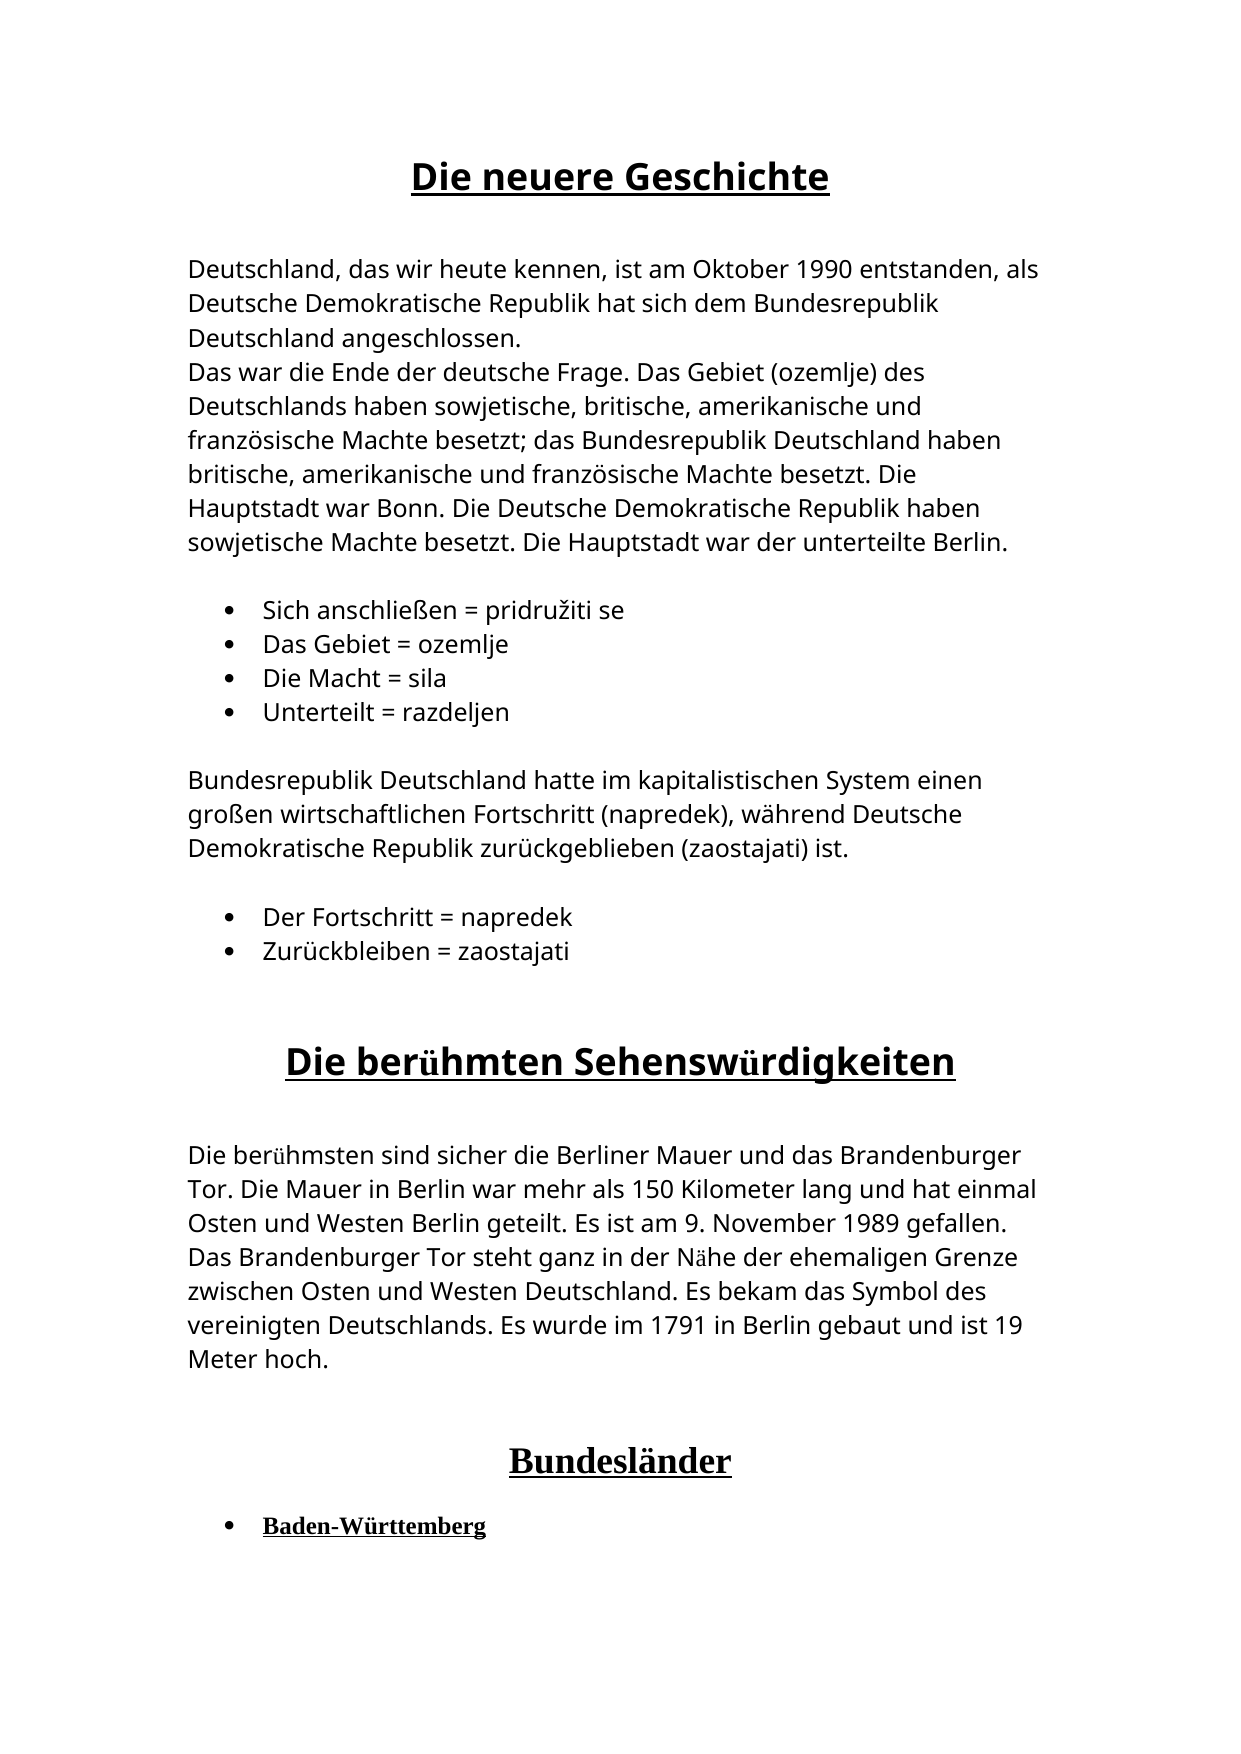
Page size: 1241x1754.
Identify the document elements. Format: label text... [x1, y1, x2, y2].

list Zurückbleiben = zaostajati [225, 933, 1053, 967]
text Die berühmten Sehenswürdigkeiten [187, 1036, 1053, 1087]
list Das Gebiet = ozemlje [225, 627, 1053, 661]
text Bundesrepublik Deutschland hatte im kapitalistischen System einen großen wirtschaftlichen Fortschritt (napredek), während Deutsche Demokratische Republik zurückgeblieben (zaostajati) ist. [187, 763, 1053, 865]
list Sich anschließen = pridružiti se [225, 593, 1053, 627]
text Das Brandenburger Tor steht ganz in der Nähe der ehemaligen Grenze zwischen Osten und Westen Deutschland. Es bekam das Symbol des vereinigten Deutschlands. Es wurde im 1791 in Berlin gebaut und ist 19 Meter hoch. [187, 1240, 1053, 1376]
list Unterteilt = razdeljen [225, 695, 1053, 729]
subtitle Bundesländer [187, 1439, 1053, 1482]
text Die berühmsten sind sicher die Berliner Mauer und das Brandenburger Tor. Die Mauer in Berlin war mehr als 150 Kilometer lang und hat einmal Osten und Westen Berlin geteilt. Es ist am 9. November 1989 gefallen. [187, 1138, 1053, 1240]
subtitle Die neuere Geschichte [187, 150, 1053, 201]
text Das war die Ende der deutsche Frage. Das Gebiet (ozemlje) des Deutschlands haben sowjetische, britische, amerikanische und französische Machte besetzt; das Bundesrepublik Deutschland haben britische, amerikanische und französische Machte besetzt. Die Hauptstadt war Bonn. Die Deutsche Demokratische Republik haben sowjetische Machte besetzt. Die Hauptstadt war der unterteilte Berlin. [187, 354, 1053, 559]
list Baden-Württemberg [225, 1511, 1053, 1539]
list Der Fortschritt = napredek [225, 899, 1053, 933]
text Deutschland, das wir heute kennen, ist am Oktober 1990 entstanden, als Deutsche Demokratische Republik hat sich dem Bundesrepublik Deutschland angeschlossen. [187, 252, 1053, 354]
list Die Macht = sila [225, 661, 1053, 695]
